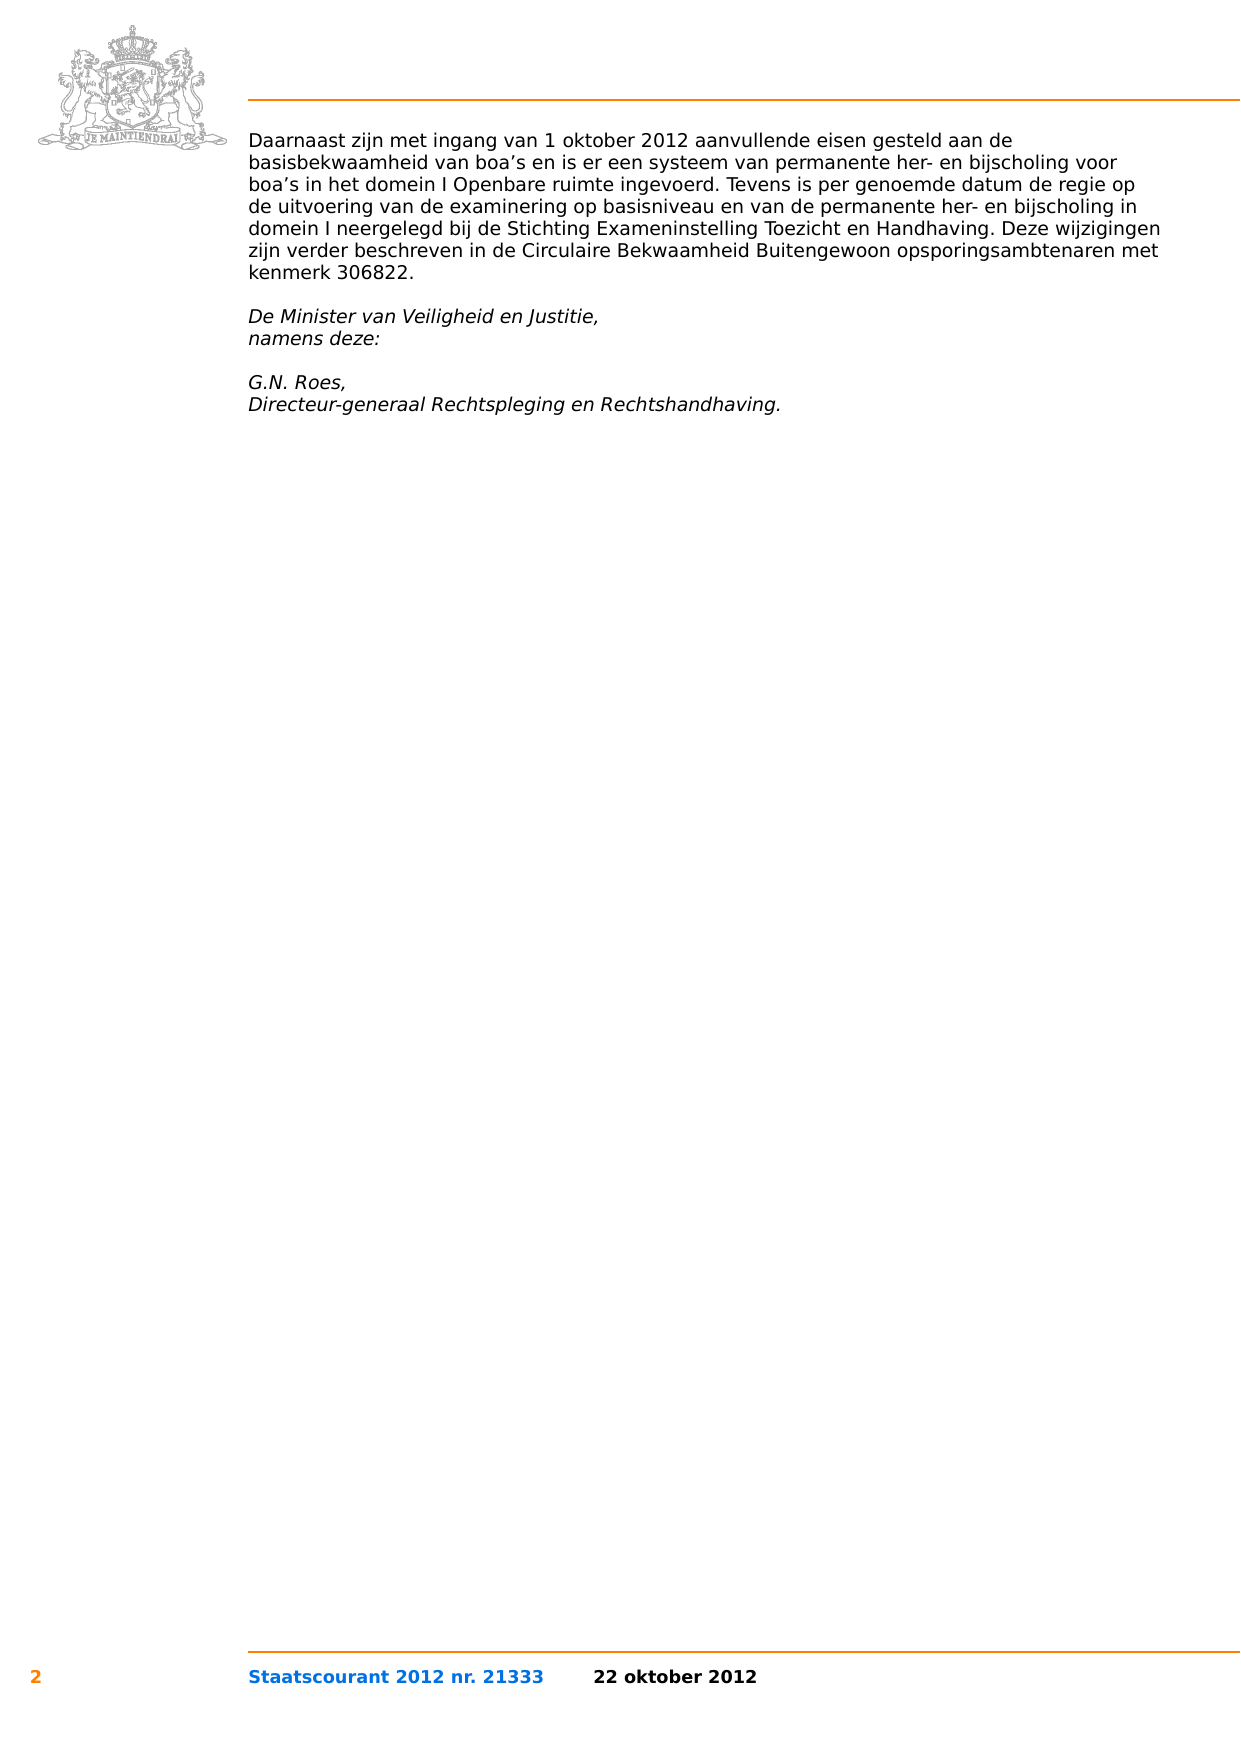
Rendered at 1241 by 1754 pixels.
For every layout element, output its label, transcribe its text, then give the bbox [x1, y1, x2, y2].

text De Minister van Veiligheid en Justitie, namens deze: G.N. Roes, Directeur-generaal Rechtspleging en Rechtshandhaving. [248, 306, 1163, 416]
text Daarnaast zijn met ingang van 1 oktober 2012 aanvullende eisen gesteld aan de basisbekwaamheid van boa’s en is er een systeem van permanente her- en bijscholing voor boa’s in het domein I Openbare ruimte ingevoerd. Tevens is per genoemde datum de regie op de uitvoering van de examinering op basisniveau en van de permanente her- en bijscholing in domein I neergelegd bij de Stichting Exameninstelling Toezicht en Handhaving. Deze wijzigingen zijn verder beschreven in de Circulaire Bekwaamheid Buitengewoon opsporingsambtenaren met kenmerk 306822. [248, 130, 1163, 284]
picture [38, 25, 227, 150]
